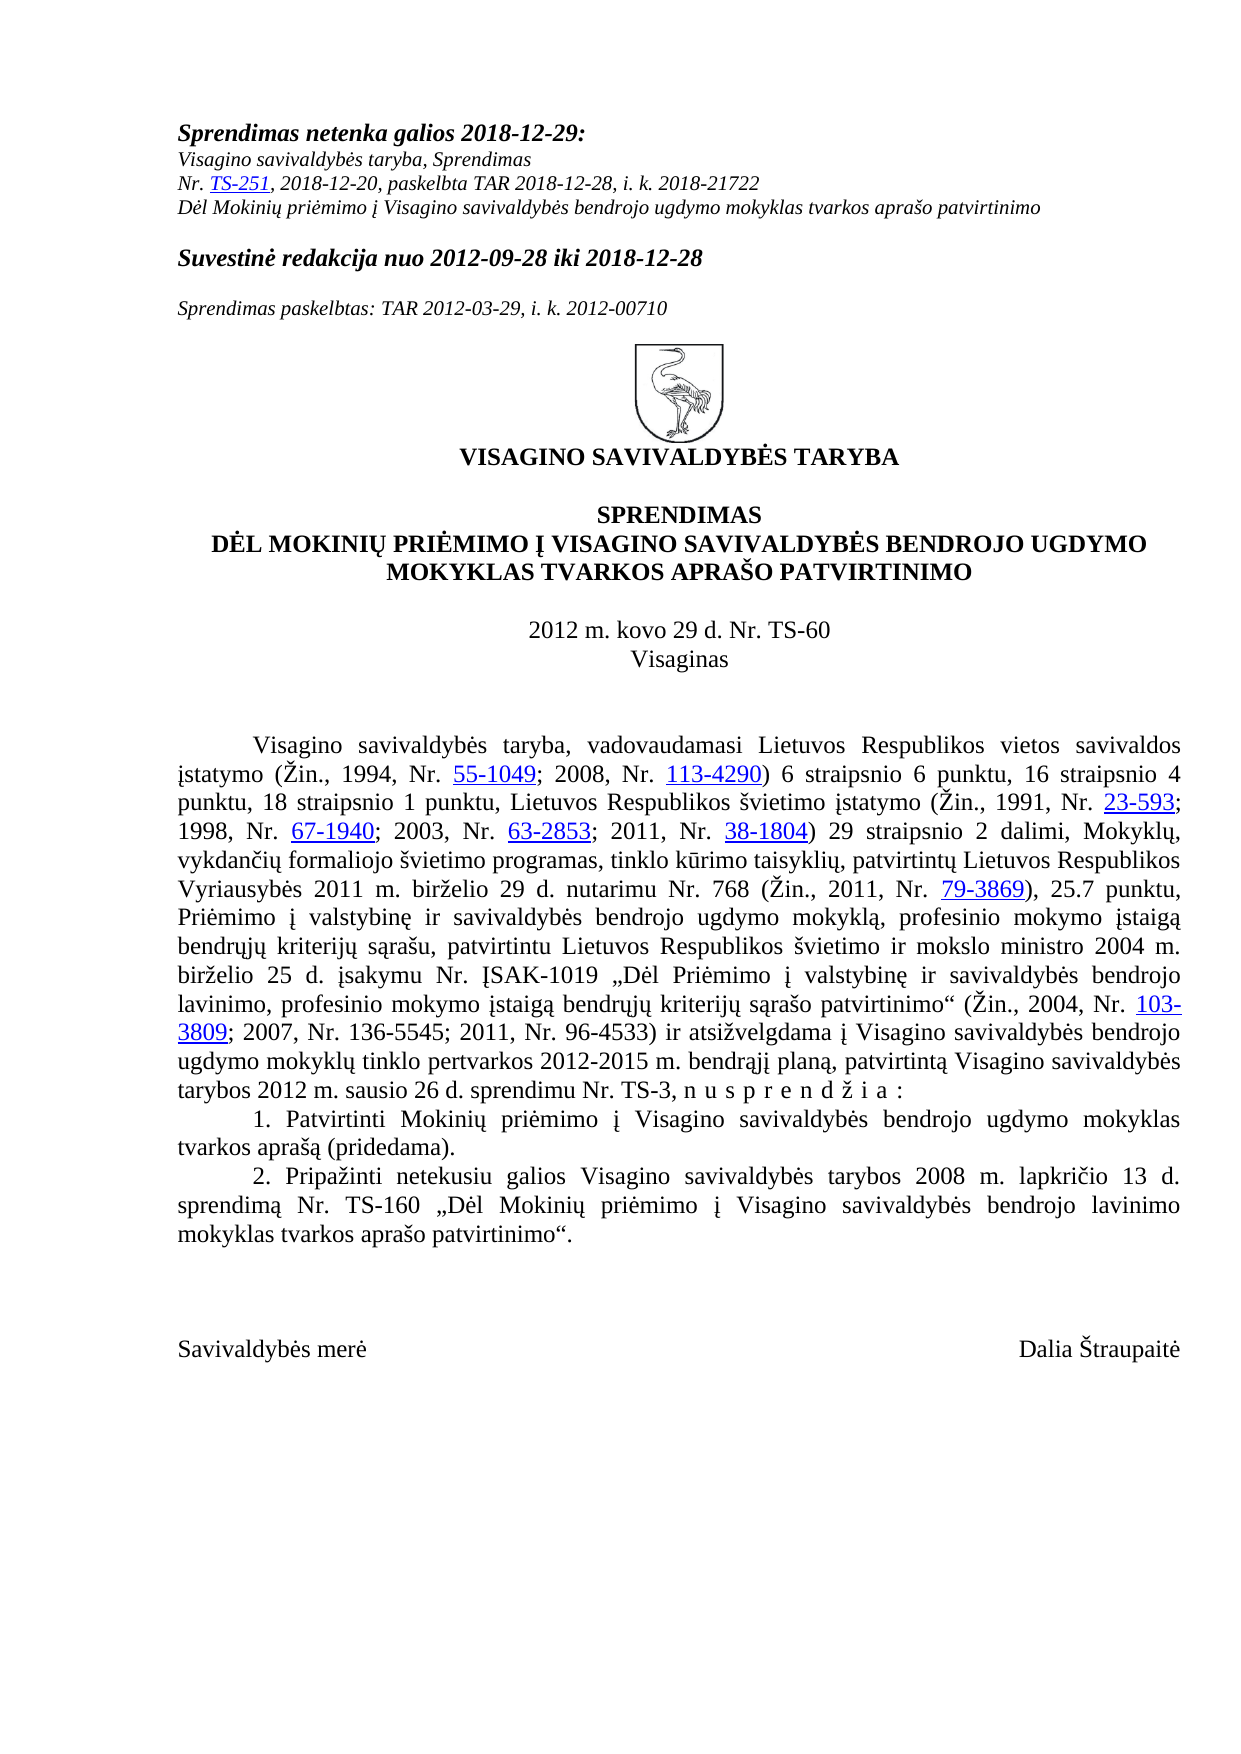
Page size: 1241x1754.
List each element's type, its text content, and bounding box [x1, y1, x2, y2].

text Savivaldybės merė Dalia Štraupaitė [177, 1334, 1181, 1362]
text Dėl Mokinių priėmimo į Visagino savivaldybės bendrojo ugdymo mokyklas tvarkos aprašo patvirtinimo [177, 195, 1181, 219]
text 2. Pripažinti netekusiu galios Visagino savivaldybės tarybos 2008 m. lapkričio 13 d. sprendimą Nr. TS-160 „Dėl Mokinių priėmimo į Visagino savivaldybės bendrojo lavinimo mokyklas tvarkos aprašo patvirtinimo“. [177, 1161, 1181, 1247]
text Visagino savivaldybės taryba, Sprendimas [177, 147, 1181, 171]
text SPRENDIMAS [177, 500, 1181, 529]
text VISAGINO SAVIVALDYBĖS TARYBA [177, 442, 1181, 471]
text 2012 m. kovo 29 d. Nr. TS-60 [177, 615, 1181, 644]
text Sprendimas paskelbtas: TAR 2012-03-29, i. k. 2012-00710 [177, 296, 1181, 320]
text Suvestinė redakcija nuo 2012-09-28 iki 2018-12-28 [177, 243, 1181, 272]
text Visagino savivaldybės taryba, vadovaudamasi Lietuvos Respublikos vietos savivaldos įstatymo (Žin., 1994, Nr. 55-1049; 2008, Nr. 113-4290) 6 straipsnio 6 punktu, 16 straipsnio 4 punktu, 18 straipsnio 1 punktu, Lietuvos Respublikos švietimo įstatymo (Žin., 1991, Nr. 23-593; 1998, Nr. 67-1940; 2003, Nr. 63-2853; 2011, Nr. 38-1804) 29 straipsnio 2 dalimi, Mokyklų, vykdančių formaliojo švietimo programas, tinklo kūrimo taisyklių, patvirtintų Lietuvos Respublikos Vyriausybės 2011 m. birželio 29 d. nutarimu Nr. 768 (Žin., 2011, Nr. 79-3869), 25.7 punktu, Priėmimo į valstybinę ir savivaldybės bendrojo ugdymo mokyklą, profesinio mokymo įstaigą bendrųjų kriterijų sąrašu, patvirtintu Lietuvos Respublikos švietimo ir mokslo ministro 2004 m. birželio 25 d. įsakymu Nr. ĮSAK-1019 „Dėl Priėmimo į valstybinę ir savivaldybės bendrojo lavinimo, profesinio mokymo įstaigą bendrųjų kriterijų sąrašo patvirtinimo“ (Žin., 2004, Nr. 103-3809; 2007, Nr. 136-5545; 2011, Nr. 96-4533) ir atsižvelgdama į Visagino savivaldybės bendrojo ugdymo mokyklų tinklo pertvarkos 2012-2015 m. bendrąjį planą, patvirtintą Visagino savivaldybės tarybos 2012 m. sausio 26 d. sprendimu Nr. TS-3, nusprendžia: [177, 730, 1181, 1104]
text DĖL MOKINIŲ PRIĖMIMO Į VISAGINO SAVIVALDYBĖS BENDROJO UGDYMO MOKYKLAS TVARKOS APRAŠO PATVIRTINIMO [177, 529, 1181, 586]
text Nr. TS-251, 2018-12-20, paskelbta TAR 2018-12-28, i. k. 2018-21722 [177, 171, 1181, 195]
text 1. Patvirtinti Mokinių priėmimo į Visagino savivaldybės bendrojo ugdymo mokyklas tvarkos aprašą (pridedama). [177, 1104, 1181, 1161]
text Sprendimas netenka galios 2018-12-29: [177, 118, 1181, 147]
text Visaginas [177, 644, 1181, 672]
